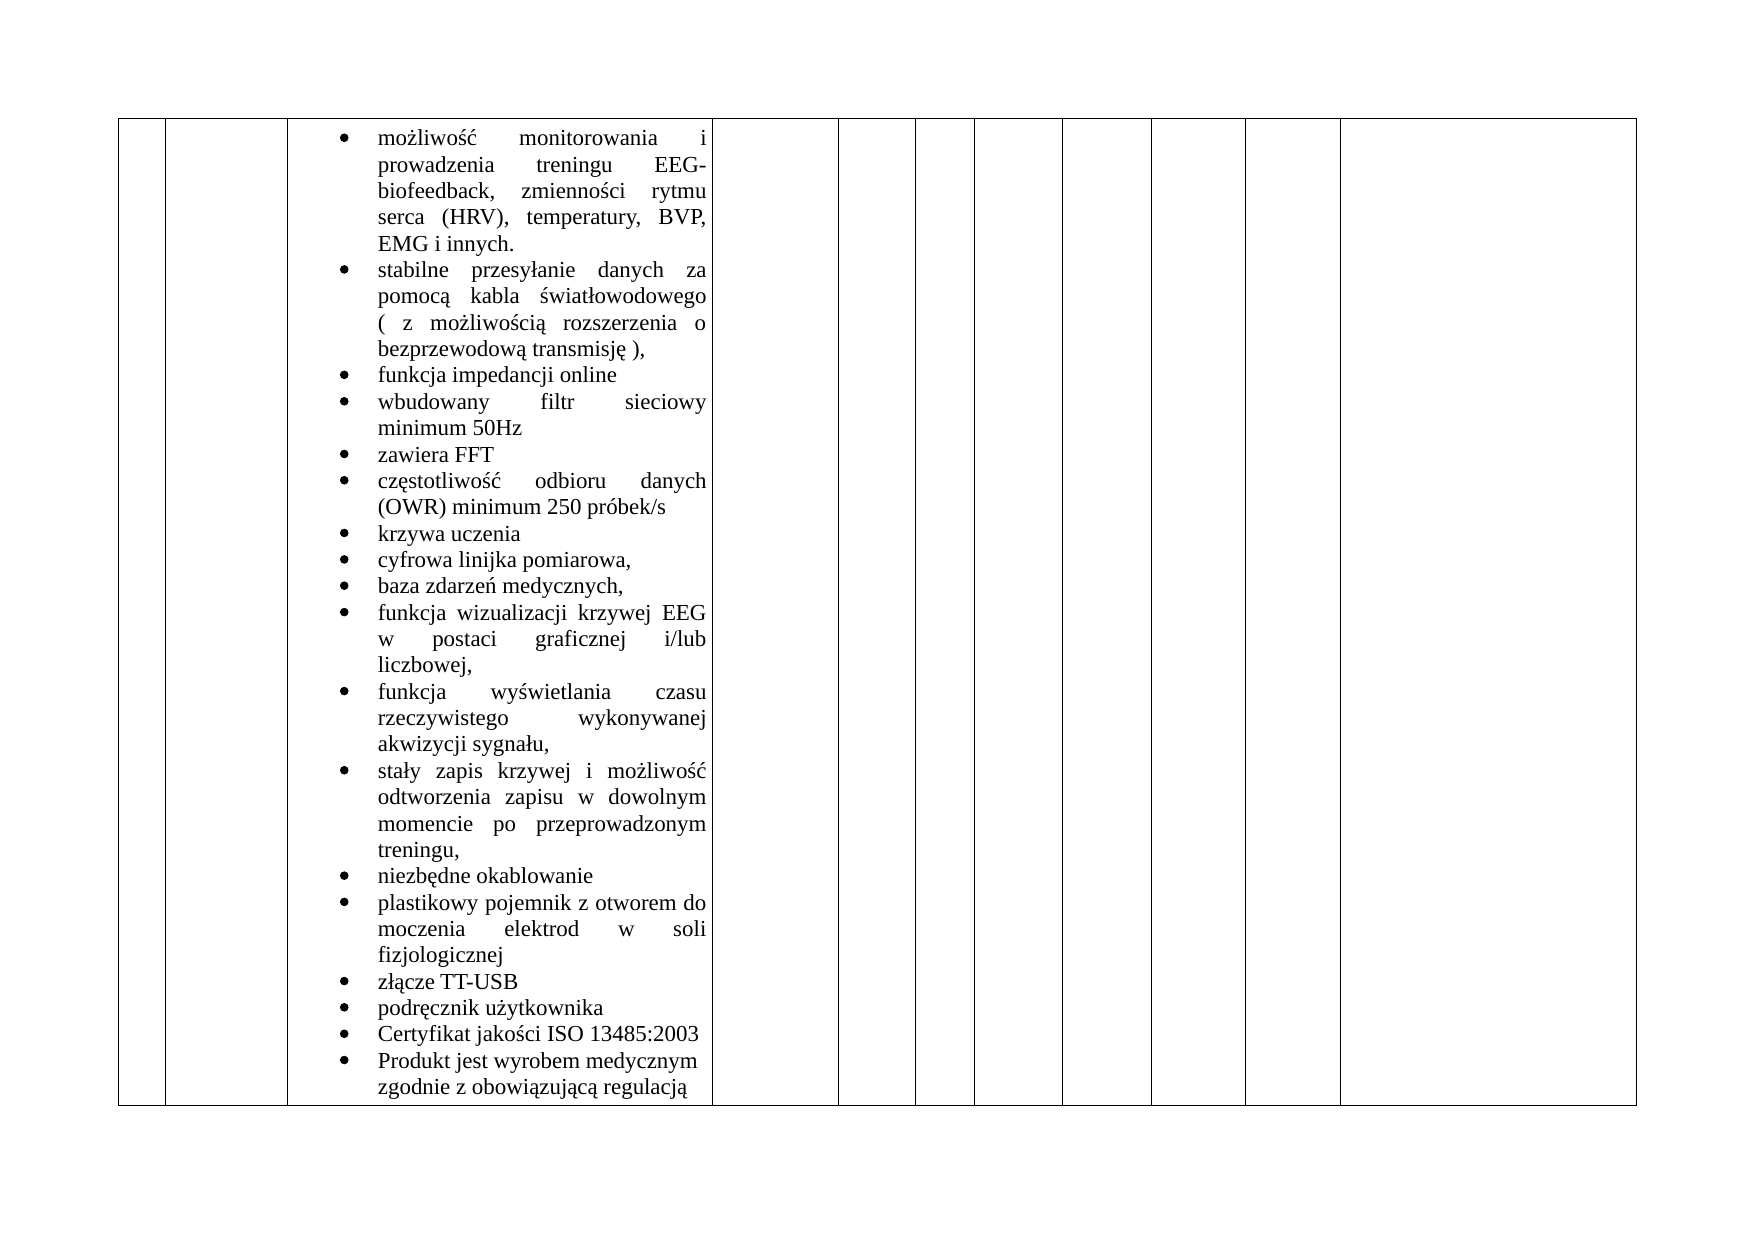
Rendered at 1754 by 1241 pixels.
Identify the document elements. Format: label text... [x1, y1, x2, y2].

table_cell [119, 119, 165, 1105]
table_cell [1063, 119, 1151, 1105]
table_cell [975, 119, 1062, 1105]
table_cell [916, 119, 974, 1105]
table_cell [166, 119, 287, 1105]
table_cell [1152, 119, 1245, 1105]
table_cell [1341, 119, 1636, 1105]
table_cell [1246, 119, 1340, 1105]
table_cell Zestaw zawiera: 1. Urządzenie EEG Biofeedback o poniższych min. paramatrach: 5-kanałowe urządzenie w zakresie terapii EEG-biofeedback i monitoringu fizjologicznego, możliwa rozbudowa systemu o akcesoria do terapii stresu a także czujniki temperatury, EMG, przewodności skóry, EKG, ciśnienia krwi i innych, program zarządzający z funkcją „dostosuj ekran” samodzielna edycja ekranu terapeuty i pacjenta, możliwość zdalnej aktualizacji oprogramowania zewnętrzny czujnik EEG, możliwość monitorowania i prowadzenia treningu EEG-biofeedback, zmienności rytmu serca (HRV), temperatury, BVP, EMG i innych. stabilne przesyłanie danych za pomocą kabla światłowodowego ( z możliwością rozszerzenia o bezprzewodową transmisję ), funkcja impedancji online wbudowany filtr sieciowy minimum 50Hz zawiera FFT częstotliwość odbioru danych (OWR) minimum 250 próbek/s krzywa uczenia cyfrowa linijka pomiarowa, baza zdarzeń medycznych, funkcja wizualizacji krzywej EEG w postaci graficznej i/lub liczbowej, funkcja wyświetlania czasu rzeczywistego wykonywanej akwizycji sygnału, stały zapis krzywej i możliwość odtworzenia zapisu w dowolnym momencie po przeprowadzonym treningu, niezbędne okablowanie plastikowy pojemnik z otworem do moczenia elektrod w soli fizjologicznej złącze TT-USB podręcznik użytkownika Certyfikat jakości ISO 13485:2003 Produkt jest wyrobem medycznym zgodnie z obowiązującą regulacją dla wyrobów medycznych Oprogramowanie w j. polskim, serwis polski Gwarancja min 24 miesiące 2. Zestaw elektrod miseczkowych – elektrody są umieszczane na czepku wraz z elektrodą referencyjną i uziemiającą. 3. Zestaw elektrod usznych 4.Czepek do biofeedbacku na czepku zaznaczone i opisane punkty z systemu 10/20 spinki na elektrody miseczkowe, otwory do aplikowania żelu opaska podtrzymująca na brodę. 5. plansze treningowe – minimum 100 wariantów w jakości ful HD 6. Pasta klejąco-przewodząca minimum 100 ml 7.Pasta oczyszczająca minimum 100 ml 8. Intuicyjne oprogramowanie do treningu w całości w języku polskim. 9. Laptop: kompatybilny z dedykowanym sprzętem do Biofeedbacku, spełniający wymagania dot. prawidłowego funkcjonowania zestawu. 10. Monitor Monitor zewnętrzny minimum 24” o rozdzielczości 1920 x 1080 lub wyższej, Czas reakcji: minimum 5 ms, Częstotliwość odświeżania: minimum 60 Hz 11. Czujnik temperatury Mocowany na wewnętrznej stronie palca za pomocą paska z rzepem. - Dokładność: +/- 5%. - Zakres pomiarowy od 10°C–45°C (pomiar w stopniach Celsjusza lub Fahrenheita) Produkt jest wyrobem medycznym zgodnie z obowiązującą regulacją dla wyrobów medycznych Instrukcja w j. polskim, serwis zapewniający obsługę w języku polskim, Gwarancja min 24 miesiące 12. Czujnik przewodności skóry Czujnik posiada dwie elektrody podłączane do palców dłoni lub stóp ( rozmiar z przewodami minimum15 cm), Paski na palec oraz elektrody są wymienne. Dokładność pomiaru: +/- 5%; Zakres pomiarowy: 0–30 µS; Produkt jest wyrobem medycznym zgodnie z obowiązującą regulacją dla wyrobów medycznych, Instrukcja w j. polskim, serwis zapewniający obsługę w języku polskim, Gwarancja min 24 miesiące 13. Czujnik pulsu Czujnik montowany jest na palcach. Mierzy parametry: -tętno -amplituda BVP -kształt fal BV -zmienność HRV Produkt jest wyrobem medycznym zgodnie z obowiązującą regulacją dla wyrobów medycznych, Instrukcja w j. polskim, serwis zapewniający obsługę w języku polskim, Gwarancja min 24 miesiące 14. Czujnik oddychania Mierzy aktywność oddechową. Pomiary obejmują m.in.: - amplitudę oddechu, - częstotliwość oddychania i inne Produkt jest wyrobem medycznym zgodnie z obowiązującą regulacją dla wyrobów medycznych; Instrukcja w j. polskim, serwis zapewniający obsługę w języku polskim; Gwarancja min 24 miesiące. [288, 119, 712, 1105]
table_cell [839, 119, 915, 1105]
table_cell [713, 119, 838, 1105]
